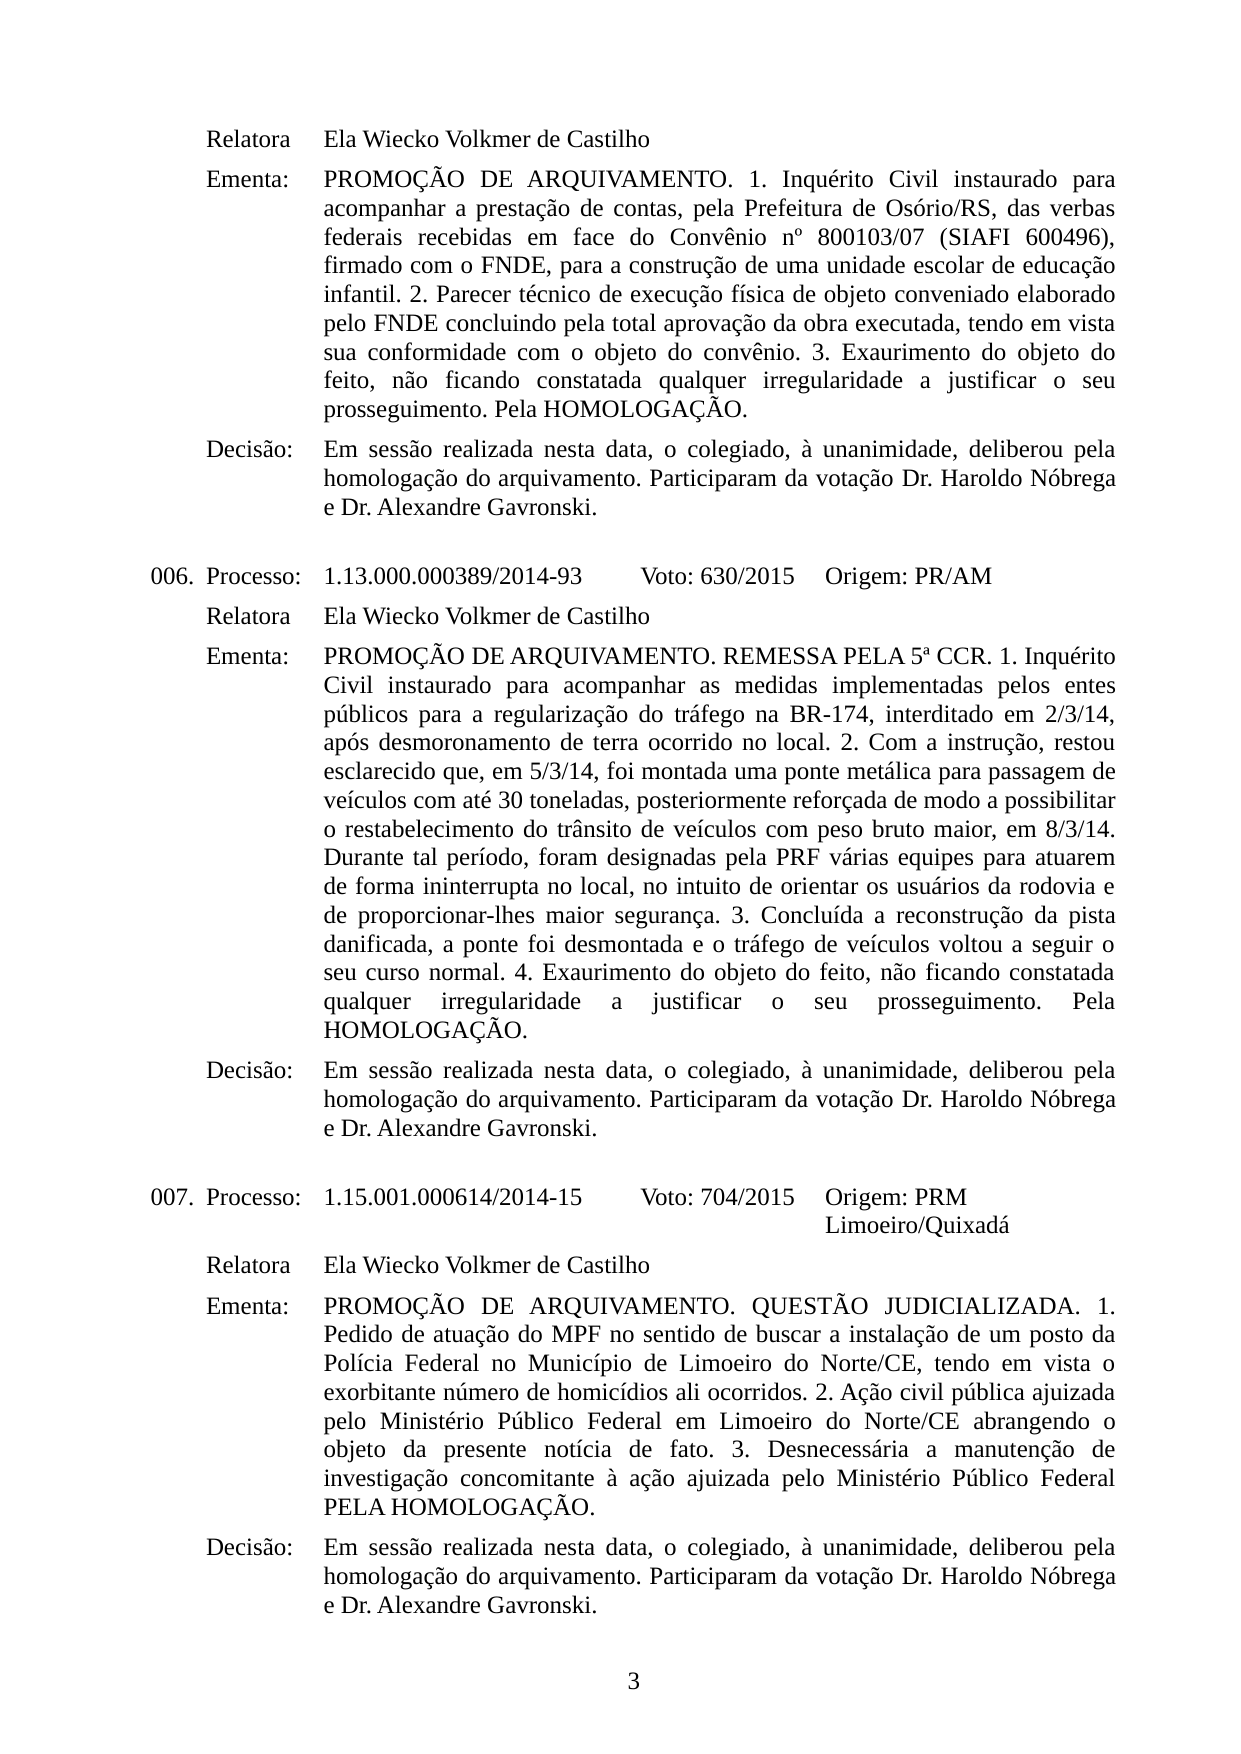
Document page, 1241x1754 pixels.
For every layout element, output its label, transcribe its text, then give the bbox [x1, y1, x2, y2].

table_cell Ela Wiecko Volkmer de Castilho [318, 1245, 1122, 1285]
table_cell [145, 595, 200, 635]
table_cell Em sessão realizada nesta data, o colegiado, à unanimidade, deliberou pela homologação do arquivamento. Participaram da votação Dr. Haroldo Nóbrega e Dr. Alexandre Gavronski. [318, 1049, 1122, 1147]
table_header 007. [145, 1176, 200, 1245]
table_cell Decisão: [200, 1049, 318, 1147]
table_cell [145, 118, 200, 158]
table_header 1.15.001.000614/2014-15 [318, 1176, 634, 1245]
table_cell Em sessão realizada nesta data, o colegiado, à unanimidade, deliberou pela homologação do arquivamento. Participaram da votação Dr. Haroldo Nóbrega e Dr. Alexandre Gavronski. [318, 429, 1122, 526]
table_cell Ementa: [200, 635, 318, 1049]
table_header Origem: PRM Limoeiro/Quixadá [819, 1176, 1122, 1245]
table_cell Relatora [200, 1245, 318, 1285]
table_cell Em sessão realizada nesta data, o colegiado, à unanimidade, deliberou pela homologação do arquivamento. Participaram da votação Dr. Haroldo Nóbrega e Dr. Alexandre Gavronski. [318, 1526, 1122, 1624]
table_cell Ementa: [200, 158, 318, 428]
table_cell Relatora [200, 595, 318, 635]
table_cell [145, 1285, 200, 1526]
table_cell Ela Wiecko Volkmer de Castilho [318, 118, 1122, 158]
table_header Processo: [200, 1176, 318, 1245]
table_header Voto: 704/2015 [635, 1176, 819, 1245]
table_cell Ela Wiecko Volkmer de Castilho [318, 595, 1122, 635]
table_cell Decisão: [200, 429, 318, 526]
table_cell PROMOÇÃO DE ARQUIVAMENTO. REMESSA PELA 5ª CCR. 1. Inquérito Civil instaurado para acompanhar as medidas implementadas pelos entes públicos para a regularização do tráfego na BR-174, interditado em 2/3/14, após desmoronamento de terra ocorrido no local. 2. Com a instrução, restou esclarecido que, em 5/3/14, foi montada uma ponte metálica para passagem de veículos com até 30 toneladas, posteriormente reforçada de modo a possibilitar o restabelecimento do trânsito de veículos com peso bruto maior, em 8/3/14. Durante tal período, foram designadas pela PRF várias equipes para atuarem de forma ininterrupta no local, no intuito de orientar os usuários da rodovia e de proporcionar-lhes maior segurança. 3. Concluída a reconstrução da pista danificada, a ponte foi desmontada e o tráfego de veículos voltou a seguir o seu curso normal. 4. Exaurimento do objeto do feito, não ficando constatada qualquer irregularidade a justificar o seu prosseguimento. Pela HOMOLOGAÇÃO. [318, 635, 1122, 1049]
table_header Origem: PR/AM [819, 555, 1122, 595]
table_cell PROMOÇÃO DE ARQUIVAMENTO. 1. Inquérito Civil instaurado para acompanhar a prestação de contas, pela Prefeitura de Osório/RS, das verbas federais recebidas em face do Convênio nº 800103/07 (SIAFI 600496), firmado com o FNDE, para a construção de uma unidade escolar de educação infantil. 2. Parecer técnico de execução física de objeto conveniado elaborado pelo FNDE concluindo pela total aprovação da obra executada, tendo em vista sua conformidade com o objeto do convênio. 3. Exaurimento do objeto do feito, não ficando constatada qualquer irregularidade a justificar o seu prosseguimento. Pela HOMOLOGAÇÃO. [318, 158, 1122, 428]
table_cell [145, 1049, 200, 1147]
table_header 006. [145, 555, 200, 595]
table_cell Relatora [200, 118, 318, 158]
table_header 1.13.000.000389/2014-93 [318, 555, 634, 595]
table_cell Ementa: [200, 1285, 318, 1526]
table_header Processo: [200, 555, 318, 595]
table_cell PROMOÇÃO DE ARQUIVAMENTO. QUESTÃO JUDICIALIZADA. 1. Pedido de atuação do MPF no sentido de buscar a instalação de um posto da Polícia Federal no Município de Limoeiro do Norte/CE, tendo em vista o exorbitante número de homicídios ali ocorridos. 2. Ação civil pública ajuizada pelo Ministério Público Federal em Limoeiro do Norte/CE abrangendo o objeto da presente notícia de fato. 3. Desnecessária a manutenção de investigação concomitante à ação ajuizada pelo Ministério Público Federal PELA HOMOLOGAÇÃO. [318, 1285, 1122, 1526]
table_cell [145, 1245, 200, 1285]
table_header Voto: 630/2015 [635, 555, 819, 595]
table_cell [145, 635, 200, 1049]
table_cell [145, 429, 200, 526]
table_cell [145, 1526, 200, 1624]
table_cell Decisão: [200, 1526, 318, 1624]
table_cell [145, 158, 200, 428]
